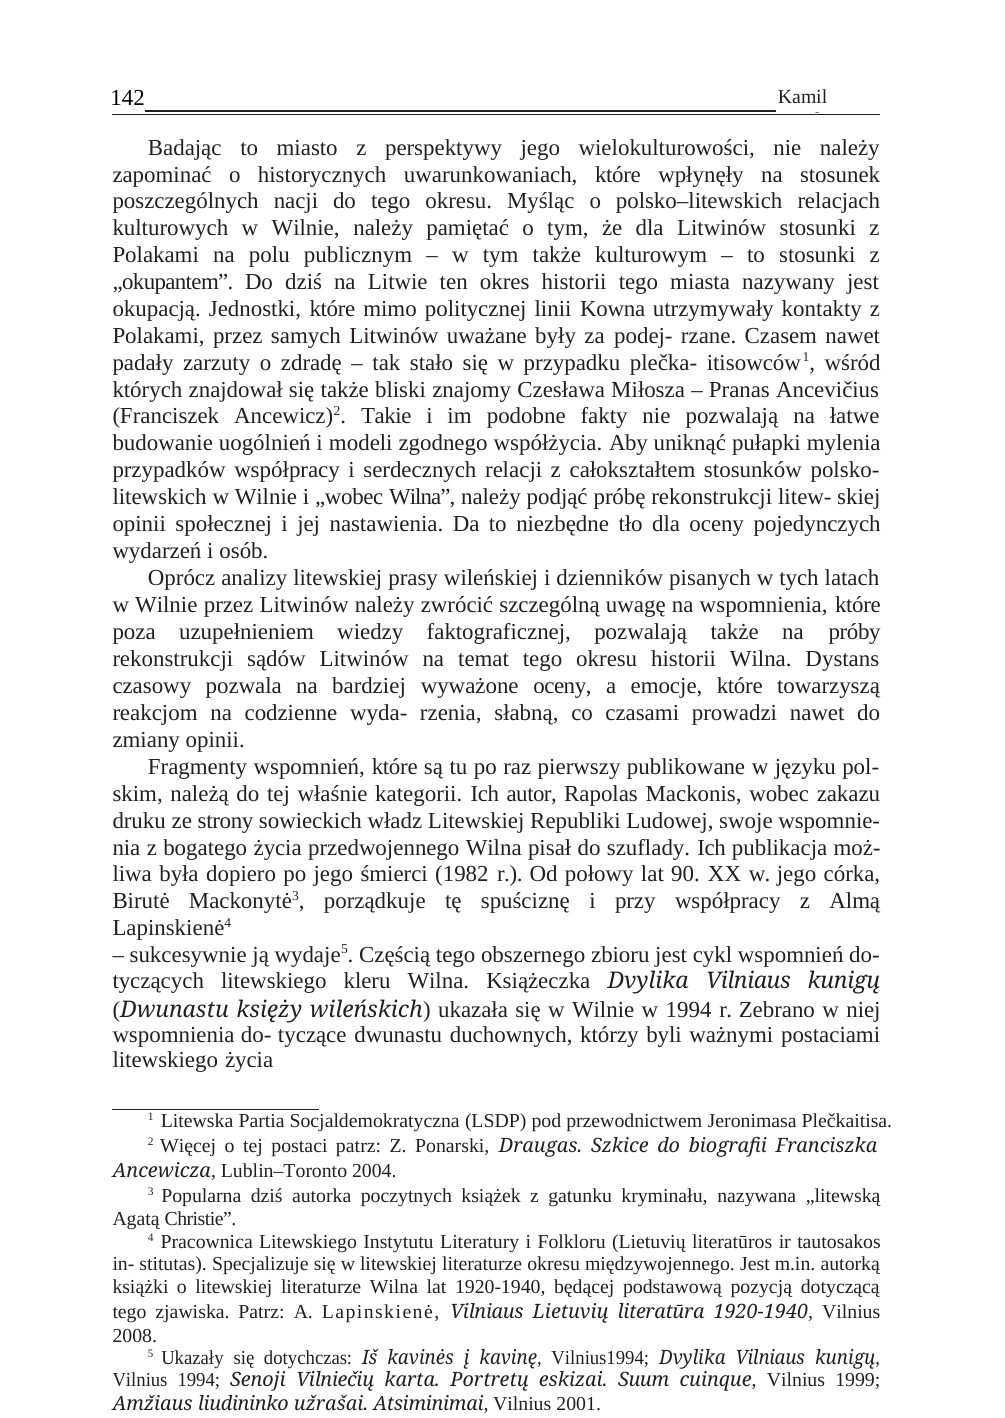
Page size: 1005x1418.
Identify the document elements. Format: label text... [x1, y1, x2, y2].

text 4 Pracownica Litewskiego Instytutu Literatury i Folkloru (Lietuvių literatūros ir tautosakos in- stitutas). Specjalizuje się w litewskiej literaturze okresu międzywojennego. Jest m.in. autorką książki o litewskiej literaturze Wilna lat 1920-1940, będącej podstawową pozycją dotyczącą tego zjawiska. Patrz: A. Lapinskienė, Vilniaus Lietuvių literatūra 1920-1940, Vilnius 2008. [112, 1230, 880, 1346]
text Badając to miasto z perspektywy jego wielokulturowości, nie należy zapominać o historycznych uwarunkowaniach, które wpłynęły na stosunek poszczególnych nacji do tego okresu. Myśląc o polsko–litewskich relacjach kulturowych w Wilnie, należy pamiętać o tym, że dla Litwinów stosunki z Polakami na polu publicznym – w tym także kulturowym – to stosunki z „okupantem”. Do dziś na Litwie ten okres historii tego miasta nazywany jest okupacją. Jednostki, które mimo politycznej linii Kowna utrzymywały kontakty z Polakami, przez samych Litwinów uważane były za podej- rzane. Czasem nawet padały zarzuty o zdradę – tak stało się w przypadku plečka- itisowców1, wśród których znajdował się także bliski znajomy Czesława Miłosza – Pranas Ancevičius (Franciszek Ancewicz)2. Takie i im podobne fakty nie pozwalają na łatwe budowanie uogólnień i modeli zgodnego współżycia. Aby uniknąć pułapki mylenia przypadków współpracy i serdecznych relacji z całokształtem stosunków polsko-litewskich w Wilnie i „wobec Wilna”, należy podjąć próbę rekonstrukcji litew- skiej opinii społecznej i jej nastawienia. Da to niezbędne tło dla oceny pojedynczych wydarzeń i osób. [112, 134, 881, 563]
text 3 Popularna dziś autorka poczytnych książek z gatunku kryminału, nazywana „litewską Agatą Christie”. [112, 1184, 880, 1230]
text 2 Więcej o tej postaci patrz: Z. Ponarski, Draugas. Szkice do biografii Franciszka Ancewicza, Lublin–Toronto 2004. [112, 1132, 880, 1183]
text Fragmenty wspomnień, które są tu po raz pierwszy publikowane w języku pol- skim, należą do tej właśnie kategorii. Ich autor, Rapolas Mackonis, wobec zakazu druku ze strony sowieckich władz Litewskiej Republiki Ludowej, swoje wspomnie- nia z bogatego życia przedwojennego Wilna pisał do szuflady. Ich publikacja moż- liwa była dopiero po jego śmierci (1982 r.). Od połowy lat 90. XX w. jego córka, Birutė Mackonytė3, porządkuje tę spuściznę i przy współpracy z Almą Lapinskienė4 [112, 753, 881, 941]
text Oprócz analizy litewskiej prasy wileńskiej i dzienników pisanych w tych latach w Wilnie przez Litwinów należy zwrócić szczególną uwagę na wspomnienia, które poza uzupełnieniem wiedzy faktograficznej, pozwalają także na próby rekonstrukcji sądów Litwinów na temat tego okresu historii Wilna. Dystans czasowy pozwala na bardziej wyważone oceny, a emocje, które towarzyszą reakcjom na codzienne wyda- rzenia, słabną, co czasami prowadzi nawet do zmiany opinii. [112, 564, 880, 752]
text 1 Litewska Partia Socjaldemokratyczna (LSDP) pod przewodnictwem Jeronimasa Plečkaitisa. [148, 1106, 904, 1132]
text 5 Ukazały się dotychczas: Iš kavinės į kavinę, Vilnius1994; Dvylika Vilniaus kunigų, Vilnius 1994; Senoji Vilniečių karta. Portretų eskizai. Suum cuinque, Vilnius 1999; Amžiaus liudininko užrašai. Atsiminimai, Vilnius 2001. [112, 1346, 880, 1416]
text – sukcesywnie ją wydaje5. Częścią tego obszernego zbioru jest cykl wspomnień do- tyczących litewskiego kleru Wilna. Książeczka Dvylika Vilniaus kunigų (Dwunastu księży wileńskich) ukazała się w Wilnie w 1994 r. Zebrano w niej wspomnienia do- tyczące dwunastu duchownych, którzy byli ważnymi postaciami litewskiego życia [112, 943, 881, 1072]
